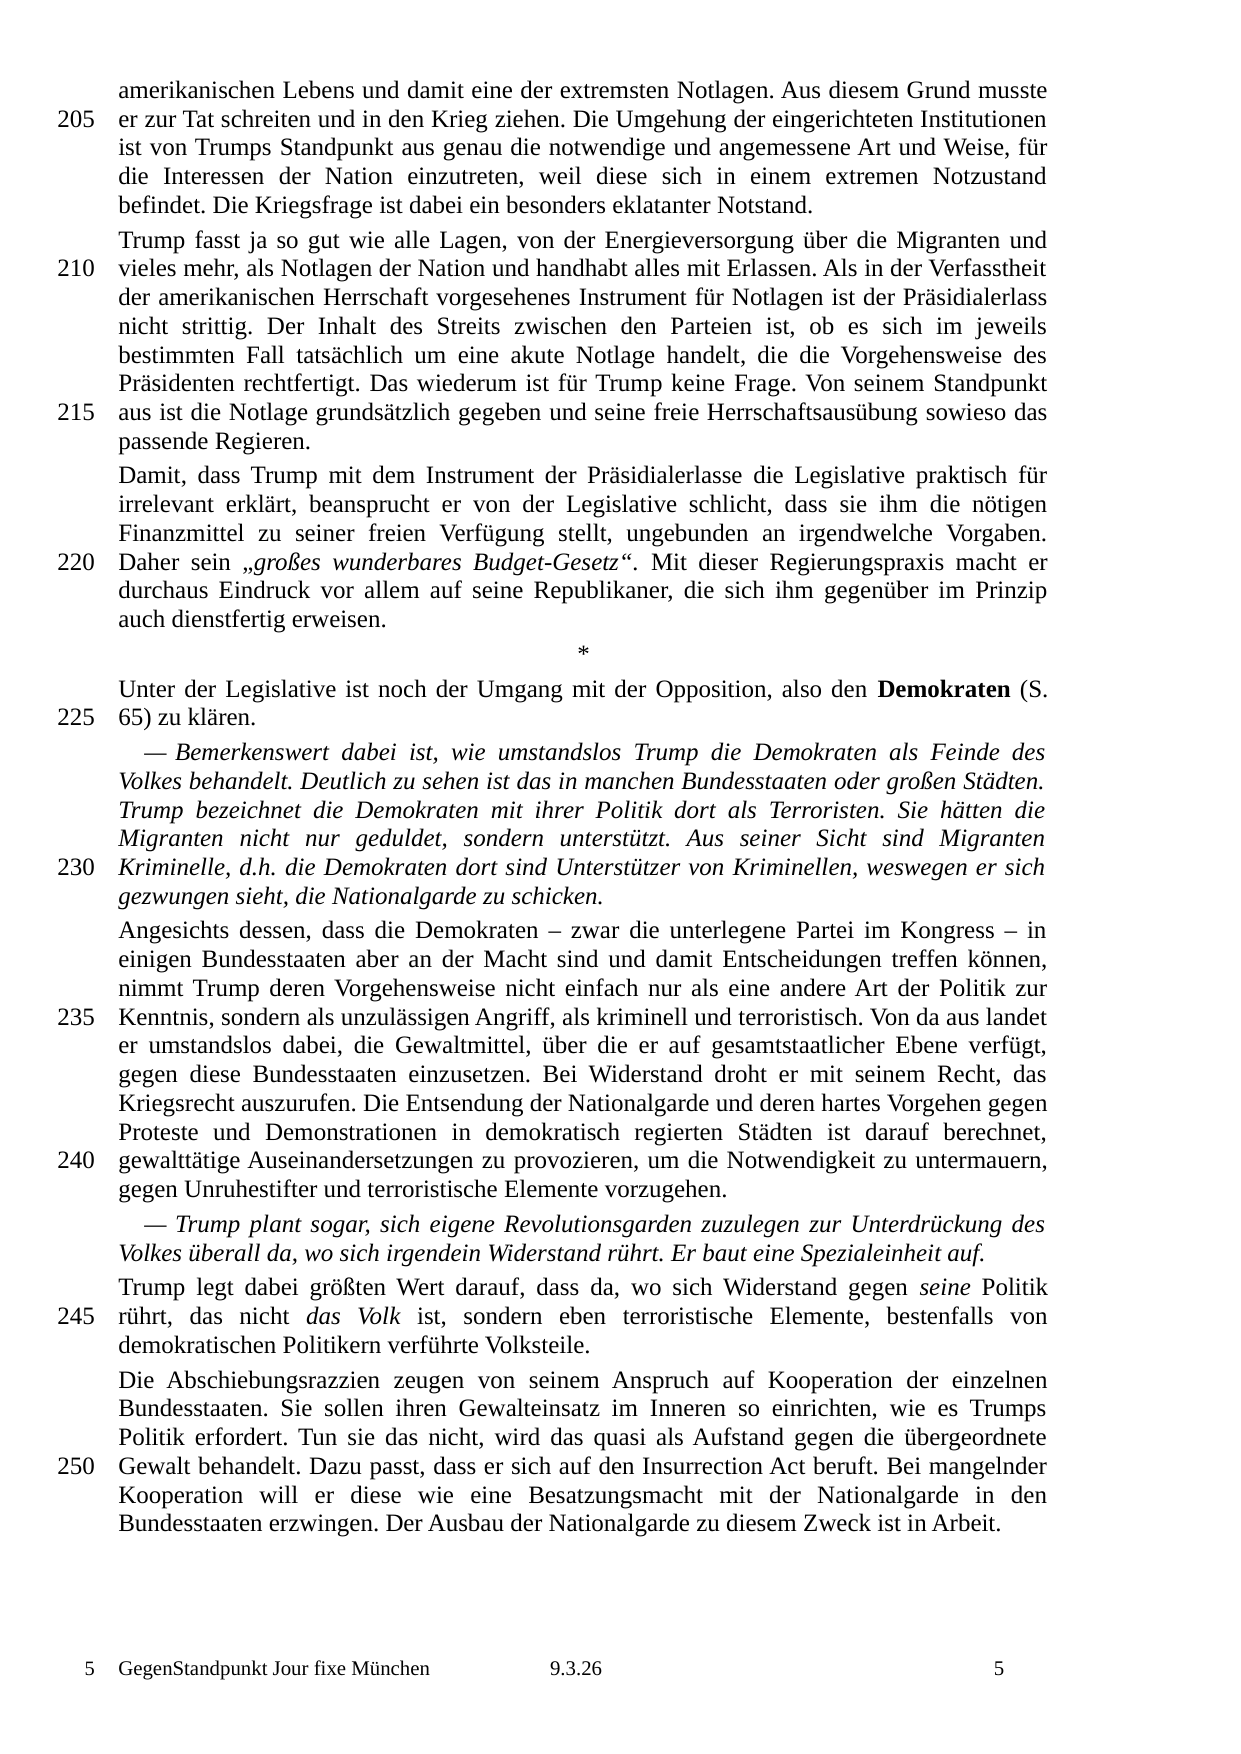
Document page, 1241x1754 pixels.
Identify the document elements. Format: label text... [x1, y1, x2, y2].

text * [118, 639, 1048, 668]
text Trump legt dabei größten Wert darauf, dass da, wo sich Widerstand gegen seine Politik rührt, das nicht das Volk ist, sondern eben terroristische Elemente, bestenfalls von demokratischen Politikern verführte Volksteile. [118, 1272, 1048, 1359]
text Die Abschiebungsrazzien zeugen von seinem Anspruch auf Kooperation der einzelnen Bundesstaaten. Sie sollen ihren Gewalteinsatz im Inneren so einrichten, wie es Trumps Politik erfordert. Tun sie das nicht, wird das quasi als Aufstand gegen die übergeordnete Gewalt behandelt. Dazu passt, dass er sich auf den Insurrection Act beruft. Bei mangelnder Kooperation will er diese wie eine Besatzungsmacht mit der Nationalgarde in den Bundesstaaten erzwingen. Der Ausbau der Nationalgarde zu diesem Zweck ist in Arbeit. [118, 1365, 1048, 1537]
text Unter der Legislative ist noch der Umgang mit der Opposition, also den Demokraten (S. 65) zu klären. [118, 674, 1048, 731]
text Trump fasst ja so gut wie alle Lagen, von der Energieversorgung über die Migranten und vieles mehr, als Notlagen der Nation und handhabt alles mit Erlassen. Als in der Verfasstheit der amerikanischen Herrschaft vorgesehenes Instrument für Notlagen ist der Präsidialerlass nicht strittig. Der Inhalt des Streits zwischen den Parteien ist, ob es sich im jeweils bestimmten Fall tatsächlich um eine akute Notlage handelt, die die Vorgehensweise des Präsidenten rechtfertigt. Das wiederum ist für Trump keine Frage. Von seinem Standpunkt aus ist die Notlage grundsätzlich gegeben und seine freie Herrschaftsausübung sowieso das passende Regieren. [118, 225, 1048, 455]
text — Bemerkenswert dabei ist, wie umstandslos Trump die Demokraten als Feinde des Volkes behandelt. Deutlich zu sehen ist das in manchen Bundesstaaten oder großen Städten. Trump bezeichnet die Demokraten mit ihrer Politik dort als Terroristen. Sie hätten die Migranten nicht nur geduldet, sondern unterstützt. Aus seiner Sicht sind Migranten Kriminelle, d.h. die Demokraten dort sind Unterstützer von Kriminellen, weswegen er sich gezwungen sieht, die Nationalgarde zu schicken. [118, 737, 1048, 910]
text Damit, dass Trump mit dem Instrument der Präsidialerlasse die Legislative praktisch für irrelevant erklärt, beansprucht er von der Legislative schlicht, dass sie ihm die nötigen Finanzmittel zu seiner freien Verfügung stellt, ungebunden an irgendwelche Vorgaben. Daher sein „großes wunderbares Budget-Gesetz“. Mit dieser Regierungspraxis macht er durchaus Eindruck vor allem auf seine Republikaner, die sich ihm gegenüber im Prinzip auch dienstfertig erweisen. [118, 461, 1048, 633]
text Angesichts dessen, dass die Demokraten – zwar die unterlegene Partei im Kongress – in einigen Bundesstaaten aber an der Macht sind und damit Entscheidungen treffen können, nimmt Trump deren Vorgehensweise nicht einfach nur als eine andere Art der Politik zur Kenntnis, sondern als unzulässigen Angriff, als kriminell und terroristisch. Von da aus landet er umstandslos dabei, die Gewaltmittel, über die er auf gesamtstaatlicher Ebene verfügt, gegen diese Bundesstaaten einzusetzen. Bei Widerstand droht er mit seinem Recht, das Kriegsrecht auszurufen. Die Entsendung der Nationalgarde und deren hartes Vorgehen gegen Proteste und Demonstrationen in demokratisch regierten Städten ist darauf berechnet, gewalttätige Auseinandersetzungen zu provozieren, um die Notwendigkeit zu untermauern, gegen Unruhestifter und terroristische Elemente vorzugehen. [118, 916, 1048, 1203]
text — Trump plant sogar, sich eigene Revolutionsgarden zuzulegen zur Unterdrückung des Volkes überall da, wo sich irgendein Widerstand rührt. Er baut eine Spezialeinheit auf. [118, 1209, 1048, 1267]
text amerikanischen Lebens und damit eine der extremsten Notlagen. Aus diesem Grund musste er zur Tat schreiten und in den Krieg ziehen. Die Umgehung der eingerichteten Institutionen ist von Trumps Standpunkt aus genau die notwendige und angemessene Art und Weise, für die Interessen der Nation einzutreten, weil diese sich in einem extremen Notzustand befindet. Die Kriegsfrage ist dabei ein besonders eklatanter Notstand. [118, 75, 1048, 219]
